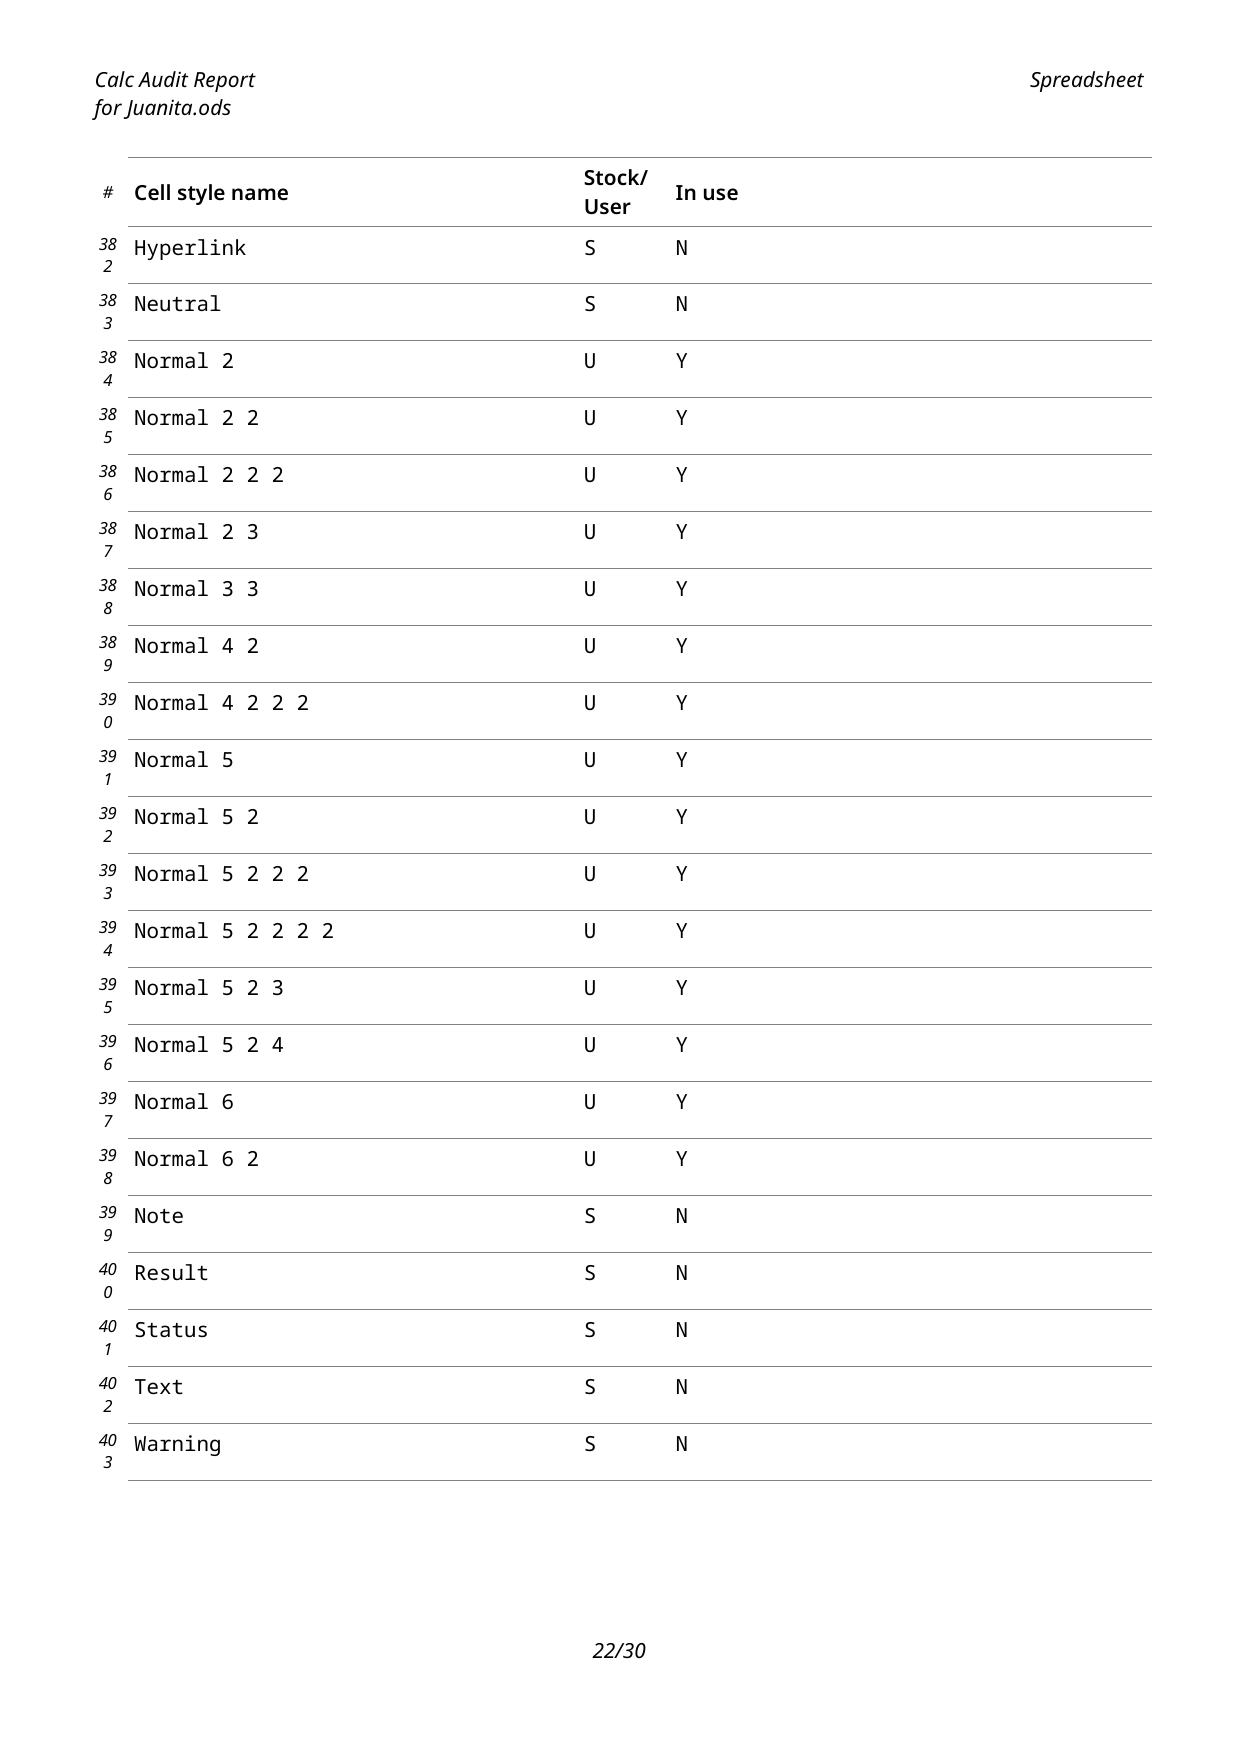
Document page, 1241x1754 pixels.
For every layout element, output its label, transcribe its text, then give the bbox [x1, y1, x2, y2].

table_cell Y [670, 911, 1152, 967]
table_cell Normal 5 2 3 [128, 968, 578, 1024]
table_cell 385 [89, 397, 128, 454]
table_cell 382 [89, 226, 128, 283]
table_cell Normal 2 3 [128, 512, 578, 568]
table_cell Y [670, 569, 1152, 625]
table_cell U [578, 911, 670, 967]
table_cell Normal 4 2 [128, 626, 578, 682]
table_header In use [670, 158, 1152, 226]
table_cell Y [670, 968, 1152, 1024]
table_cell N [670, 1253, 1152, 1309]
table_cell U [578, 569, 670, 625]
table_cell 395 [89, 967, 128, 1024]
table_cell 390 [89, 682, 128, 739]
table_cell S [578, 1367, 670, 1423]
table_cell N [670, 1196, 1152, 1252]
table_cell U [578, 341, 670, 397]
table_cell Y [670, 341, 1152, 397]
table_cell Normal 5 2 2 2 [128, 854, 578, 910]
table_cell 402 [89, 1366, 128, 1423]
table_cell S [578, 284, 670, 340]
table_cell N [670, 1310, 1152, 1366]
table_cell 399 [89, 1195, 128, 1252]
table_header Stock/User [578, 158, 670, 226]
table_cell Note [128, 1196, 578, 1252]
table_cell Normal 3 3 [128, 569, 578, 625]
table_cell N [670, 1367, 1152, 1423]
table_cell U [578, 797, 670, 853]
table_cell 393 [89, 853, 128, 910]
table_cell U [578, 854, 670, 910]
table_cell Normal 6 [128, 1082, 578, 1138]
table_cell Warning [128, 1424, 578, 1480]
table_cell Y [670, 626, 1152, 682]
table_cell U [578, 683, 670, 739]
table_cell S [578, 1424, 670, 1480]
table_cell Y [670, 854, 1152, 910]
table_cell U [578, 1025, 670, 1081]
table_cell 403 [89, 1423, 128, 1480]
table_cell Normal 5 2 2 2 2 [128, 911, 578, 967]
table_cell Normal 2 2 2 [128, 455, 578, 511]
table_cell Y [670, 512, 1152, 568]
table_cell Normal 4 2 2 2 [128, 683, 578, 739]
table_cell Normal 5 [128, 740, 578, 796]
table_cell Neutral [128, 284, 578, 340]
table_cell Normal 2 [128, 341, 578, 397]
table_cell 396 [89, 1024, 128, 1081]
table_cell U [578, 740, 670, 796]
table_cell N [670, 284, 1152, 340]
table_cell U [578, 398, 670, 454]
table_cell 386 [89, 454, 128, 511]
table_cell 391 [89, 739, 128, 796]
table_cell Y [670, 1139, 1152, 1195]
table_header Cell style name [128, 158, 578, 226]
table_cell Y [670, 1025, 1152, 1081]
table_cell Y [670, 455, 1152, 511]
table_cell Normal 5 2 [128, 797, 578, 853]
table_cell Y [670, 1082, 1152, 1138]
table_cell S [578, 1310, 670, 1366]
table_cell Y [670, 797, 1152, 853]
table_cell 397 [89, 1081, 128, 1138]
table_cell N [670, 227, 1152, 283]
table_cell 384 [89, 340, 128, 397]
table_cell U [578, 1082, 670, 1138]
table_cell Normal 2 2 [128, 398, 578, 454]
table_header # [89, 157, 128, 226]
table_cell U [578, 626, 670, 682]
table_cell 392 [89, 796, 128, 853]
table_cell U [578, 968, 670, 1024]
table_cell 394 [89, 910, 128, 967]
table_cell 388 [89, 568, 128, 625]
table_cell Text [128, 1367, 578, 1423]
table_cell U [578, 455, 670, 511]
table_cell 400 [89, 1252, 128, 1309]
table_cell U [578, 1139, 670, 1195]
table_cell U [578, 512, 670, 568]
table_cell 389 [89, 625, 128, 682]
table_cell S [578, 227, 670, 283]
table_cell S [578, 1253, 670, 1309]
table_cell 398 [89, 1138, 128, 1195]
table_cell 387 [89, 511, 128, 568]
table_cell S [578, 1196, 670, 1252]
table_cell Y [670, 740, 1152, 796]
table_cell Result [128, 1253, 578, 1309]
table_cell Y [670, 683, 1152, 739]
table_cell Y [670, 398, 1152, 454]
table_cell 401 [89, 1309, 128, 1366]
table_cell Status [128, 1310, 578, 1366]
table_cell Normal 5 2 4 [128, 1025, 578, 1081]
table_cell 383 [89, 283, 128, 340]
table_cell Hyperlink [128, 227, 578, 283]
table_cell Normal 6 2 [128, 1139, 578, 1195]
table_cell N [670, 1424, 1152, 1480]
